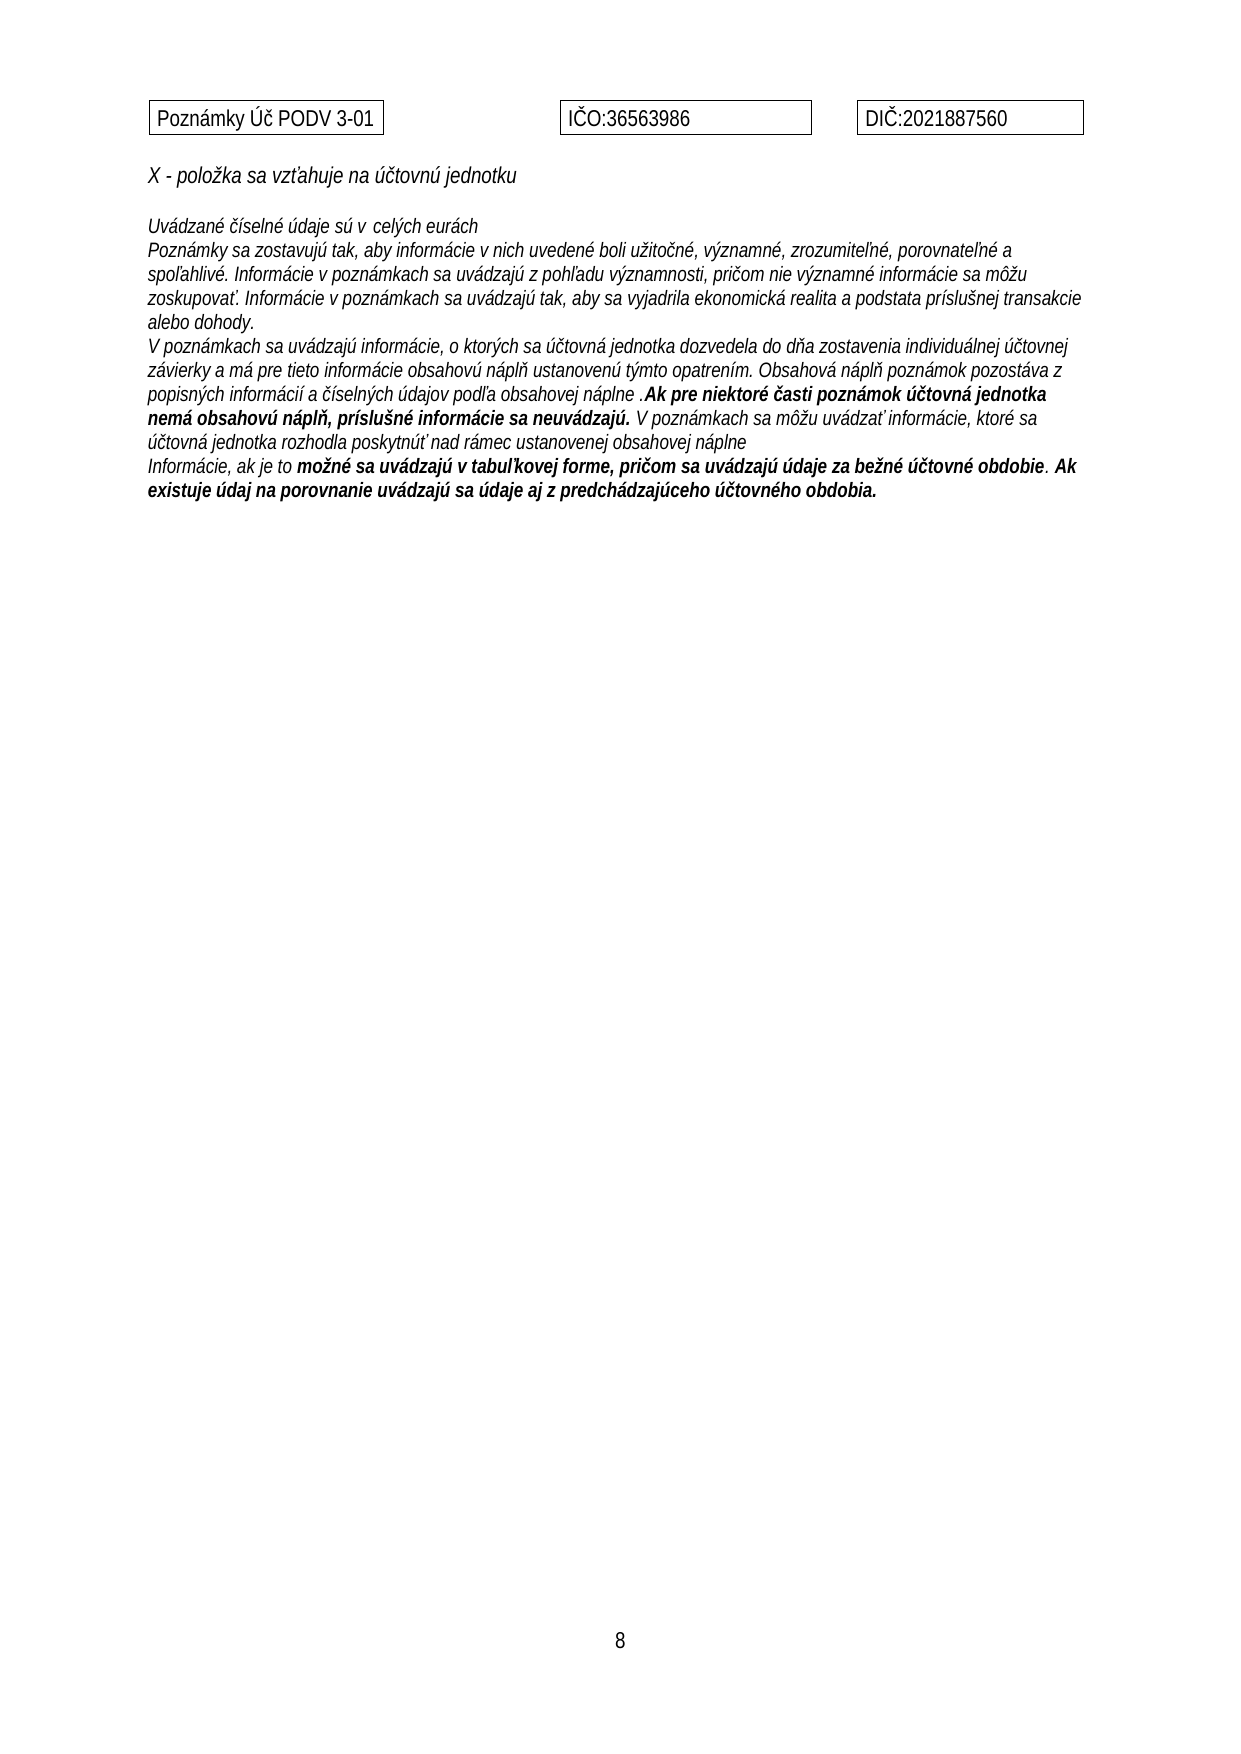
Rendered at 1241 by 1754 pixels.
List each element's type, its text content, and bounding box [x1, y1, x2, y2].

text Poznámky sa zostavujú tak, aby informácie v nich uvedené boli užitočné, významné, zrozumiteľné, porovnateľné a spoľahlivé. Informácie v poznámkach sa uvádzajú z pohľadu významnosti, pričom nie významné informácie sa môžu zoskupovať. Informácie v poznámkach sa uvádzajú tak, aby sa vyjadrila ekonomická realita a podstata príslušnej transakcie alebo dohody. [148, 238, 1093, 334]
text Informácie, ak je to možné sa uvádzajú v tabuľkovej forme, pričom sa uvádzajú údaje za bežné účtovné obdobie. Ak existuje údaj na porovnanie uvádzajú sa údaje aj z predchádzajúceho účtovného obdobia. [148, 454, 1093, 502]
text Uvádzané číselné údaje sú v celých eurách [148, 214, 1093, 238]
text X - položka sa vzťahuje na účtovnú jednotku [148, 162, 1093, 188]
text V poznámkach sa uvádzajú informácie, o ktorých sa účtovná jednotka dozvedela do dňa zostavenia individuálnej účtovnej závierky a má pre tieto informácie obsahovú náplň ustanovenú týmto opatrením. Obsahová náplň poznámok pozostáva z popisných informácií a číselných údajov podľa obsahovej náplne .Ak pre niektoré časti poznámok účtovná jednotka nemá obsahovú náplň, príslušné informácie sa neuvádzajú. V poznámkach sa môžu uvádzať informácie, ktoré sa účtovná jednotka rozhodla poskytnúť nad rámec ustanovenej obsahovej náplne [148, 334, 1093, 454]
